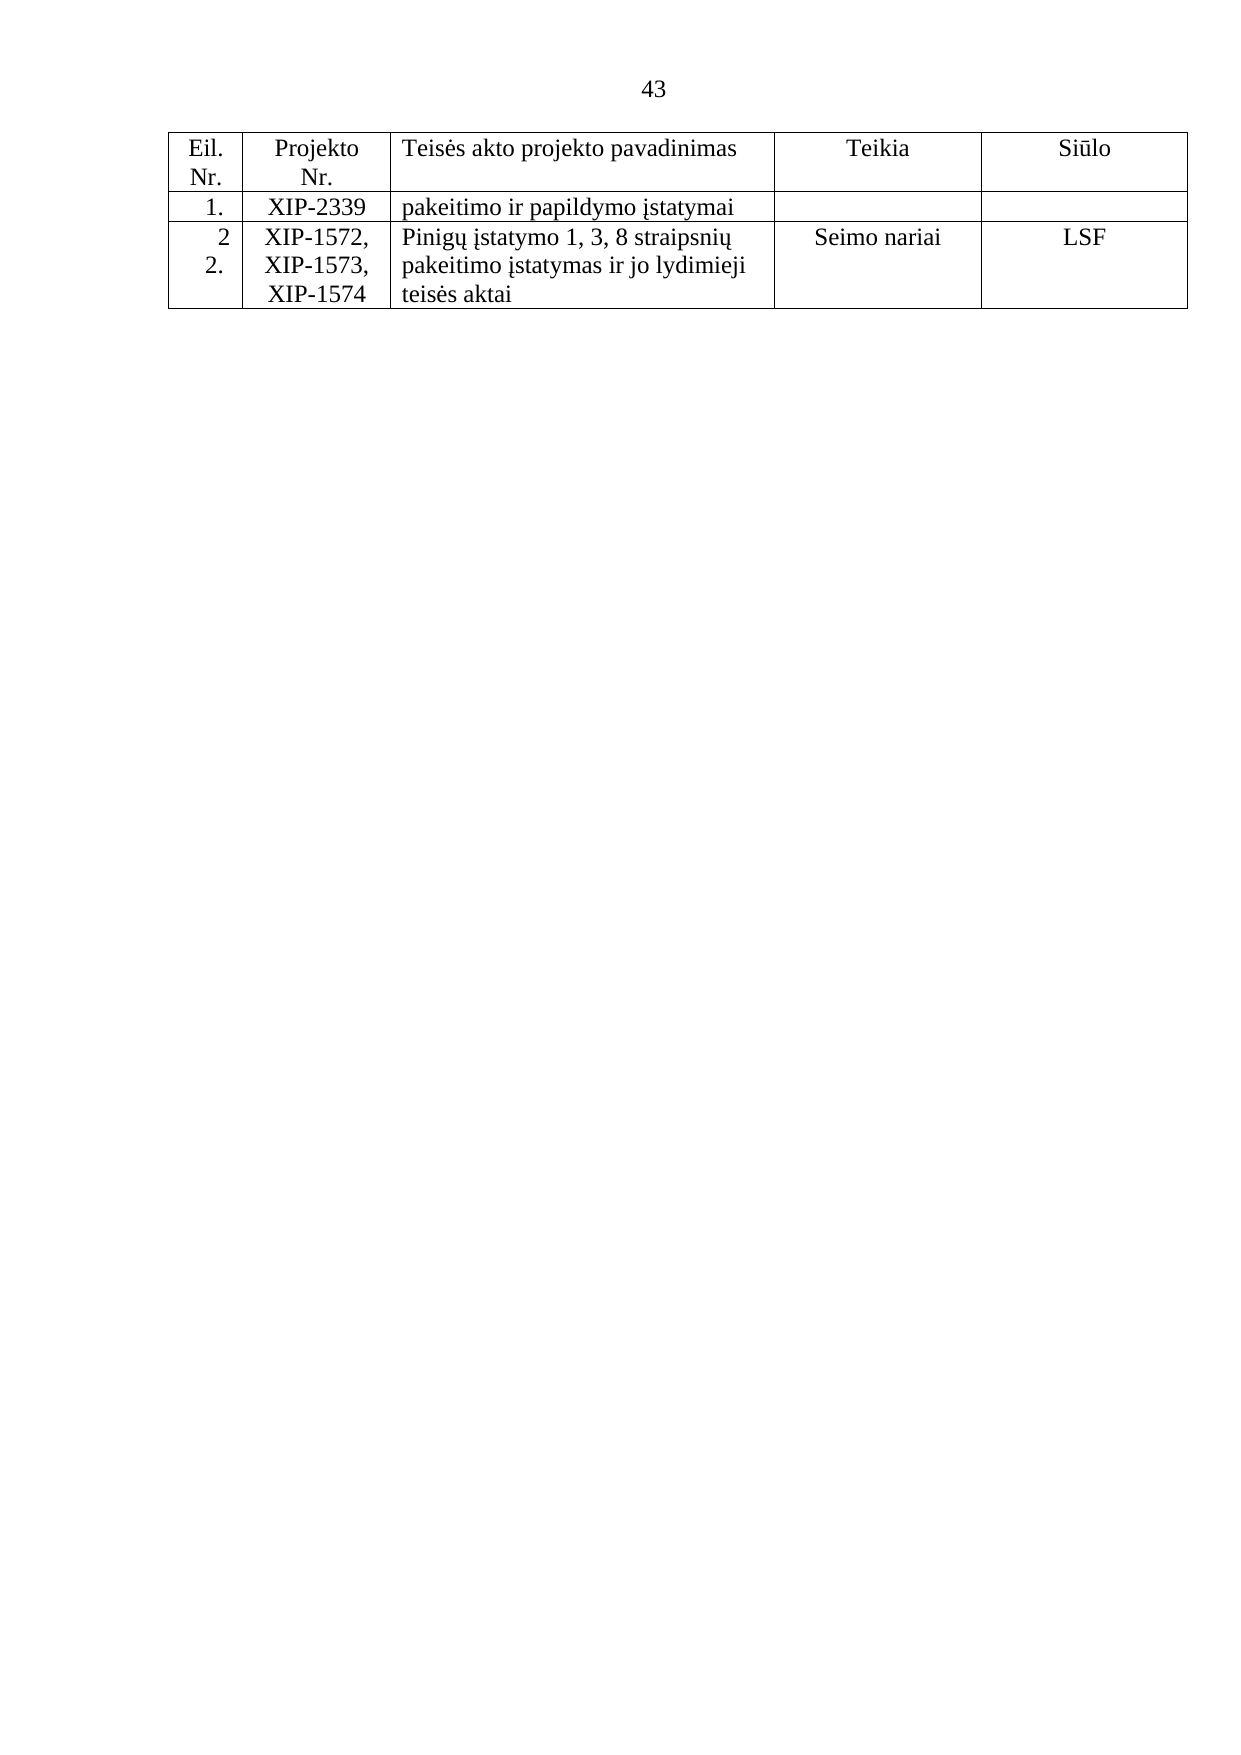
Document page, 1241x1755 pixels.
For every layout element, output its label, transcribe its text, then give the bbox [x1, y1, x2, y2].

table_cell pakeitimo ir papildymo įstatymai [391, 192, 774, 221]
table_header Eil. Nr. [169, 133, 242, 191]
table_header Siūlo [982, 133, 1187, 191]
table_cell 22. [169, 222, 242, 308]
table_cell 1. [169, 192, 242, 221]
table_cell XIP-1572, XIP-1573, XIP-1574 [243, 222, 390, 308]
table_header Teisės akto projekto pavadinimas [391, 133, 774, 191]
table_cell Pinigų įstatymo 1, 3, 8 straipsnių pakeitimo įstatymas ir jo lydimieji teisės aktai [391, 222, 774, 308]
table_header Teikia [775, 133, 981, 191]
table_cell [775, 192, 981, 221]
table_header Projekto Nr. [243, 133, 390, 191]
table_cell XIP-2339 [243, 192, 390, 221]
table_cell [982, 192, 1187, 221]
table_cell Seimo nariai [775, 222, 981, 308]
table_cell LSF [982, 222, 1187, 308]
